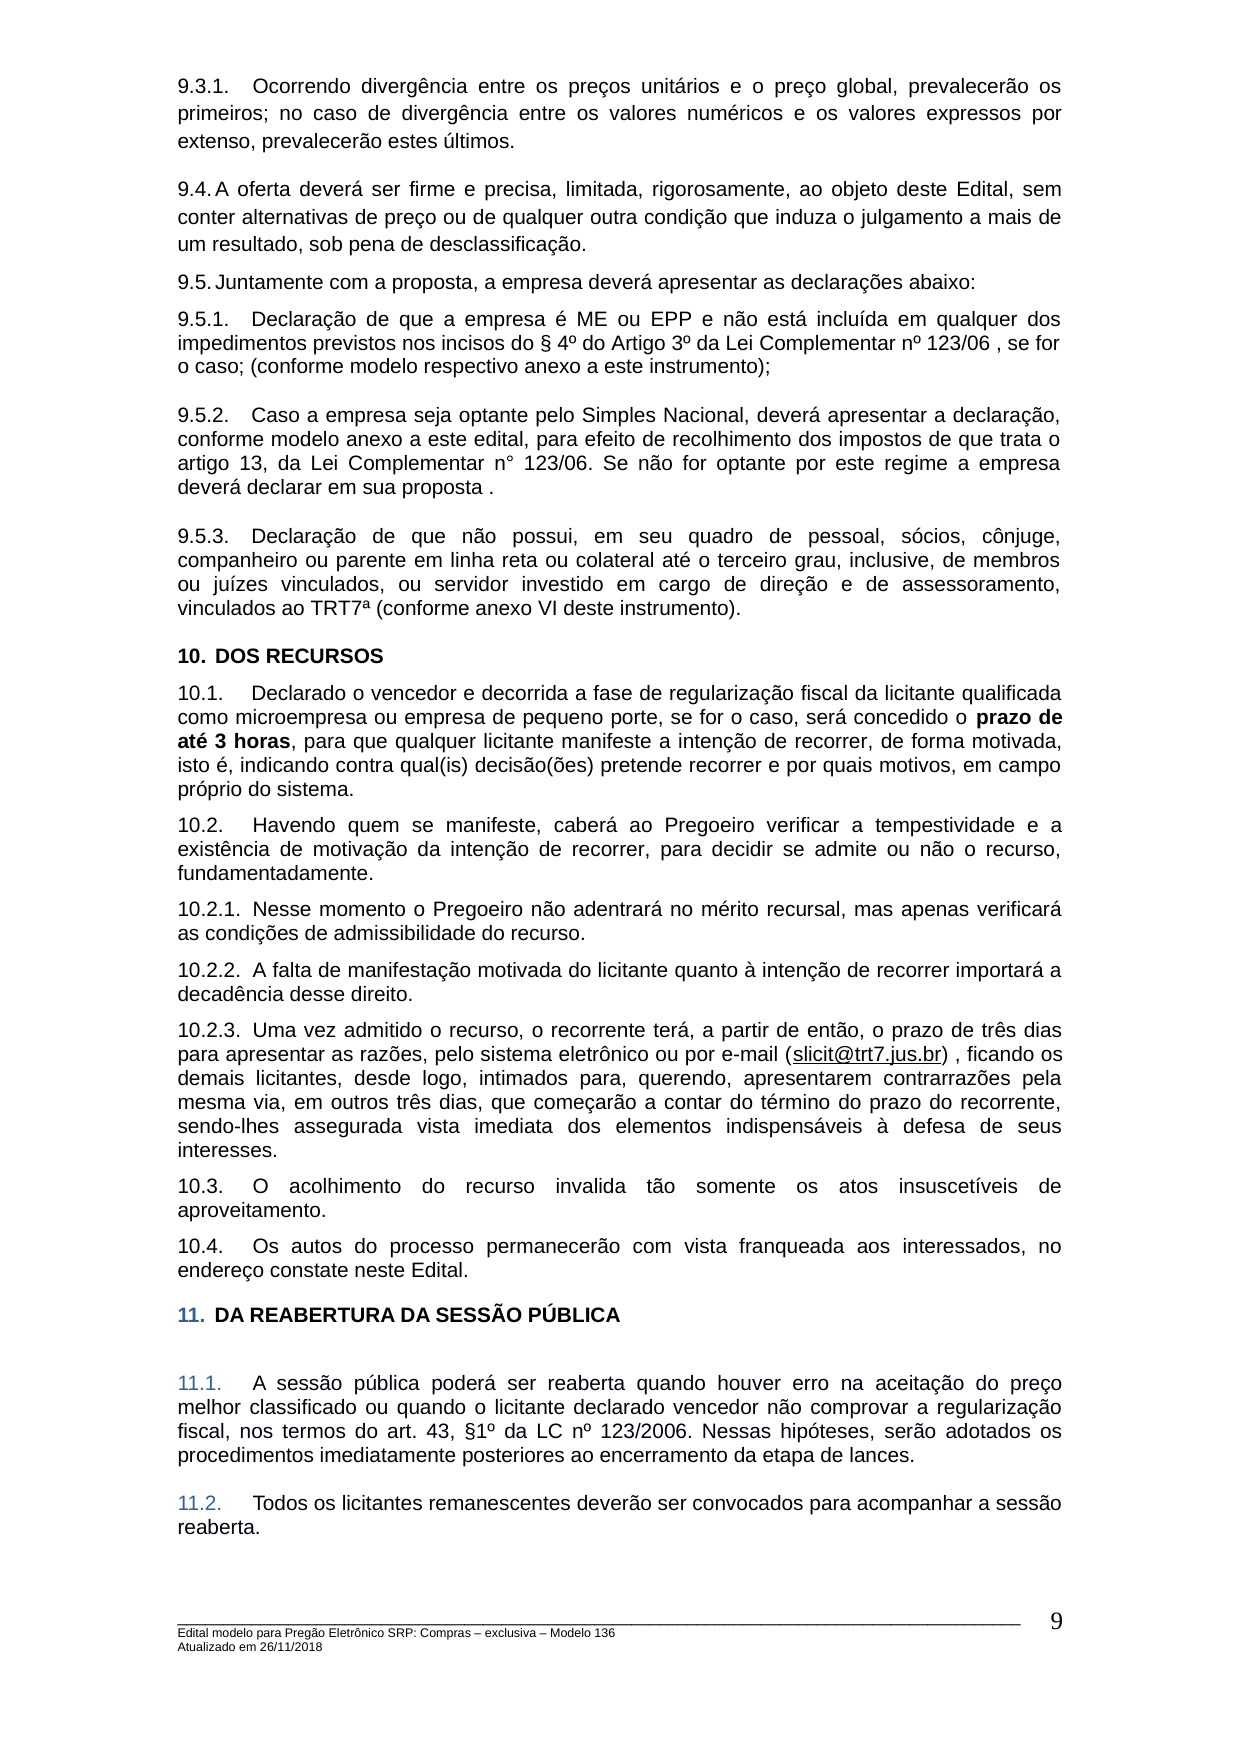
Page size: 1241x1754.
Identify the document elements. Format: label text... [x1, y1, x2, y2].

list Juntamente com a proposta, a empresa deverá apresentar as declarações abaixo: [177, 270, 1062, 294]
list Declaração de que a empresa é ME ou EPP e não está incluída em qualquer dos impedimentos previstos nos incisos do § 4º do Artigo 3º da Lei Complementar nº 123/06 , se for o caso; (conforme modelo respectivo anexo a este instrumento); [177, 306, 1062, 378]
list O acolhimento do recurso invalida tão somente os atos insuscetíveis de aproveitamento. [177, 1174, 1063, 1222]
list Caso a empresa seja optante pelo Simples Nacional, deverá apresentar a declaração, conforme modelo anexo a este edital, para efeito de recolhimento dos impostos de que trata o artigo 13, da Lei Complementar n° 123/06. Se não for optante por este regime a empresa deverá declarar em sua proposta . [177, 403, 1062, 499]
list Declaração de que não possui, em seu quadro de pessoal, sócios, cônjuge, companheiro ou parente em linha reta ou colateral até o terceiro grau, inclusive, de membros ou juízes vinculados, ou servidor investido em cargo de direção e de assessoramento, vinculados ao TRT7ª (conforme anexo VI deste instrumento). [177, 524, 1062, 619]
list A sessão pública poderá ser reaberta quando houver erro na aceitação do preço melhor classificado ou quando o licitante declarado vencedor não comprovar a regularização fiscal, nos termos do art. 43, §1º da LC nº 123/2006. Nessas hipóteses, serão adotados os procedimentos imediatamente posteriores ao encerramento da etapa de lances. [177, 1371, 1063, 1466]
list Todos os licitantes remanescentes deverão ser convocados para acompanhar a sessão reaberta. [177, 1491, 1063, 1539]
list Nesse momento o Pregoeiro não adentrará no mérito recursal, mas apenas verificará as condições de admissibilidade do recurso. [177, 897, 1063, 945]
list Os autos do processo permanecerão com vista franqueada aos interessados, no endereço constate neste Edital. [177, 1234, 1063, 1282]
list DA REABERTURA DA SESSÃO PÚBLICA [177, 1303, 1063, 1327]
list Declarado o vencedor e decorrida a fase de regularização fiscal da licitante qualificada como microempresa ou empresa de pequeno porte, se for o caso, será concedido o prazo de até 3 horas, para que qualquer licitante manifeste a intenção de recorrer, de forma motivada, isto é, indicando contra qual(is) decisão(ões) pretende recorrer e por quais motivos, em campo próprio do sistema. [177, 681, 1063, 800]
list Ocorrendo divergência entre os preços unitários e o preço global, prevalecerão os primeiros; no caso de divergência entre os valores numéricos e os valores expressos por extenso, prevalecerão estes últimos. [177, 74, 1063, 153]
list DOS RECURSOS [177, 644, 1063, 668]
list Uma vez admitido o recurso, o recorrente terá, a partir de então, o prazo de três dias para apresentar as razões, pelo sistema eletrônico ou por e-mail (slicit@trt7.jus.br) , ficando os demais licitantes, desde logo, intimados para, querendo, apresentarem contrarrazões pela mesma via, em outros três dias, que começarão a contar do término do prazo do recorrente, sendo-lhes assegurada vista imediata dos elementos indispensáveis à defesa de seus interesses. [177, 1018, 1063, 1161]
list Havendo quem se manifeste, caberá ao Pregoeiro verificar a tempestividade e a existência de motivação da intenção de recorrer, para decidir se admite ou não o recurso, fundamentadamente. [177, 813, 1063, 885]
list A falta de manifestação motivada do licitante quanto à intenção de recorrer importará a decadência desse direito. [177, 957, 1063, 1005]
list A oferta deverá ser firme e precisa, limitada, rigorosamente, ao objeto deste Edital, sem conter alternativas de preço ou de qualquer outra condição que induza o julgamento a mais de um resultado, sob pena de desclassificação. [177, 177, 1063, 256]
